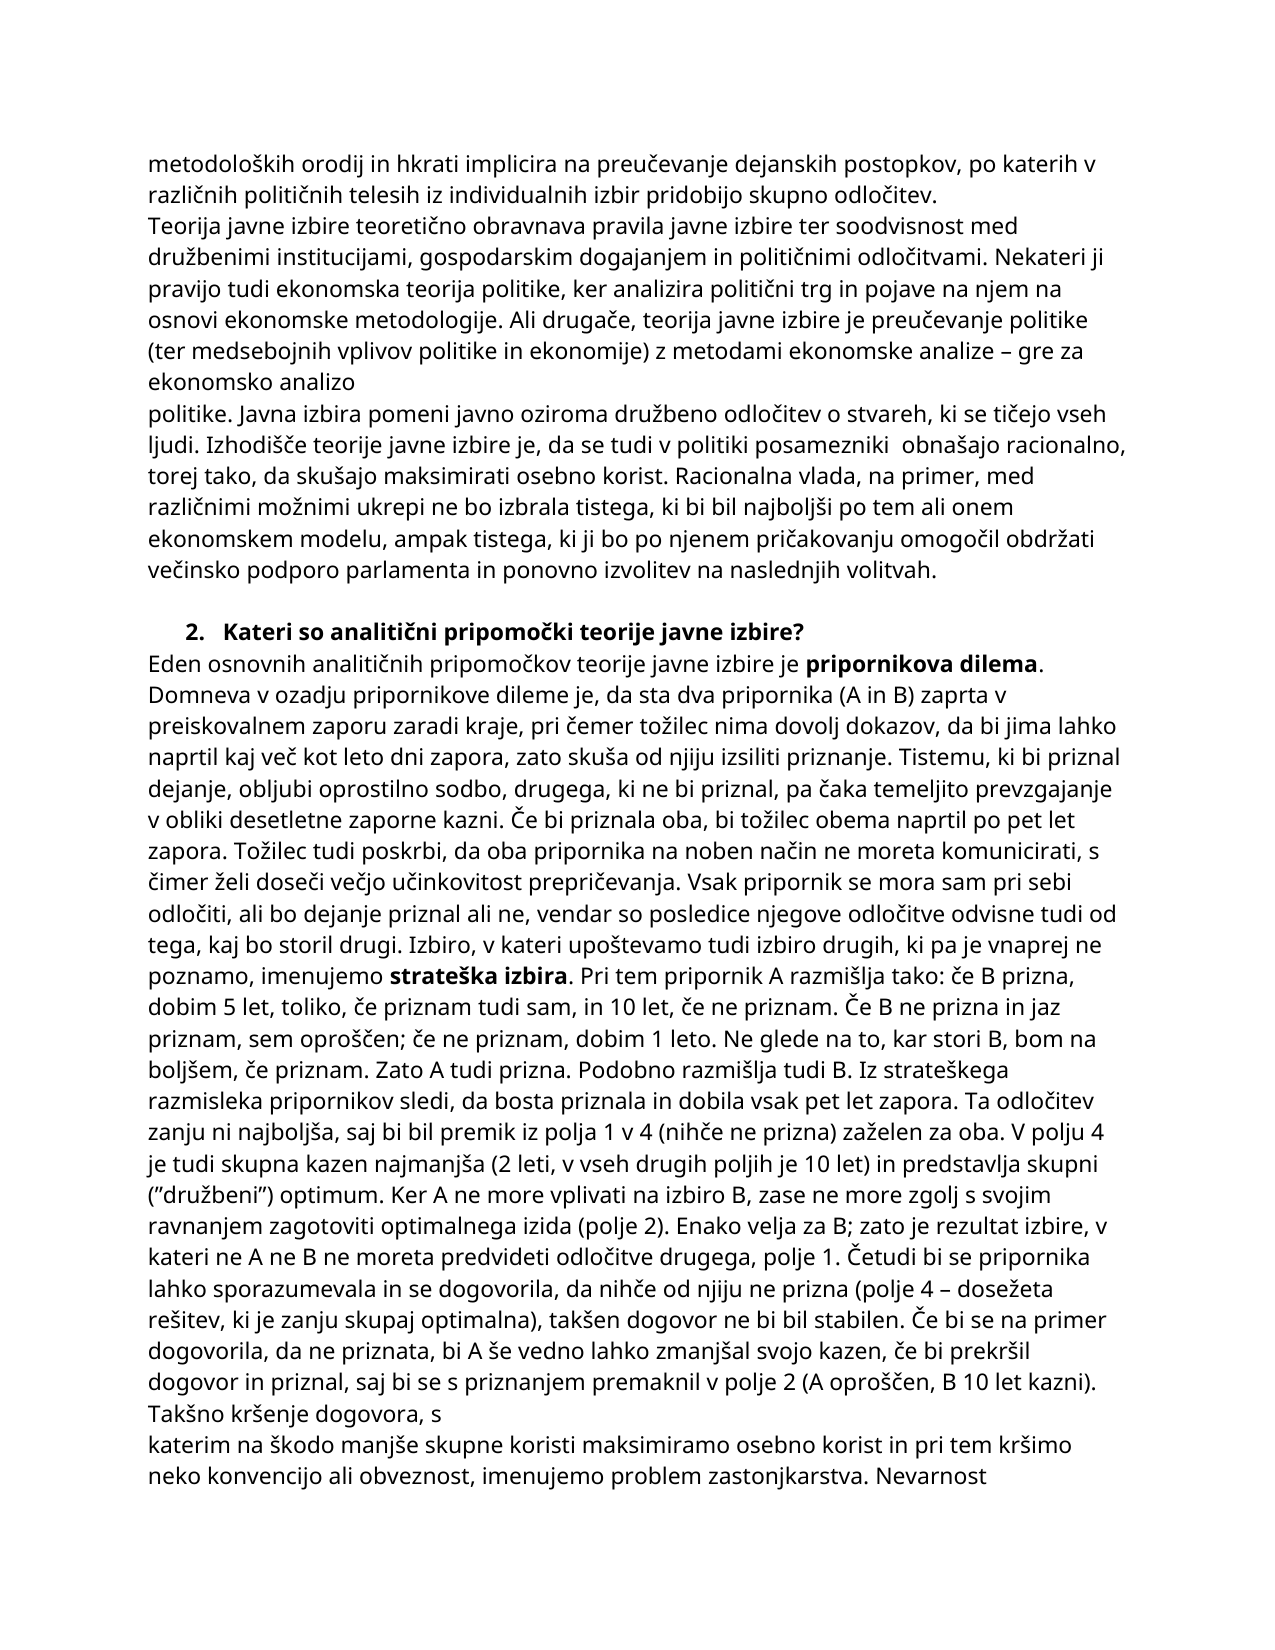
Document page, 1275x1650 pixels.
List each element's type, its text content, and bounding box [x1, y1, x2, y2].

text Teorija javne izbire teoretično obravnava pravila javne izbire ter soodvisnost med družbenimi institucijami, gospodarskim dogajanjem in političnimi odločitvami. Nekateri ji pravijo tudi ekonomska teorija politike, ker analizira politični trg in pojave na njem na osnovi ekonomske metodologije. Ali drugače, teorija javne izbire je preučevanje politike (ter medsebojnih vplivov politike in ekonomije) z metodami ekonomske analize – gre za ekonomsko analizo [148, 210, 1127, 398]
text Eden osnovnih analitičnih pripomočkov teorije javne izbire je pripornikova dilema. Domneva v ozadju pripornikove dileme je, da sta dva pripornika (A in B) zaprta v preiskovalnem zaporu zaradi kraje, pri čemer tožilec nima dovolj dokazov, da bi jima lahko naprtil kaj več kot leto dni zapora, zato skuša od njiju izsiliti priznanje. Tistemu, ki bi priznal dejanje, obljubi oprostilno sodbo, drugega, ki ne bi priznal, pa čaka temeljito prevzgajanje v obliki desetletne zaporne kazni. Če bi priznala oba, bi tožilec obema naprtil po pet let zapora. Tožilec tudi poskrbi, da oba pripornika na noben način ne moreta komunicirati, s čimer želi doseči večjo učinkovitost prepričevanja. Vsak pripornik se mora sam pri sebi odločiti, ali bo dejanje priznal ali ne, vendar so posledice njegove odločitve odvisne tudi od tega, kaj bo storil drugi. Izbiro, v kateri upoštevamo tudi izbiro drugih, ki pa je vnaprej ne poznamo, imenujemo strateška izbira. Pri tem pripornik A razmišlja tako: če B prizna, dobim 5 let, toliko, če priznam tudi sam, in 10 let, če ne priznam. Če B ne prizna in jaz priznam, sem oproščen; če ne priznam, dobim 1 leto. Ne glede na to, kar stori B, bom na boljšem, če priznam. Zato A tudi prizna. Podobno razmišlja tudi B. Iz strateškega razmisleka pripornikov sledi, da bosta priznala in dobila vsak pet let zapora. Ta odločitev zanju ni najboljša, saj bi bil premik iz polja 1 v 4 (nihče ne prizna) zaželen za oba. V polju 4 je tudi skupna kazen najmanjša (2 leti, v vseh drugih poljih je 10 let) in predstavlja skupni (”družbeni”) optimum. Ker A ne more vplivati na izbiro B, zase ne more zgolj s svojim ravnanjem zagotoviti optimalnega izida (polje 2). Enako velja za B; zato je rezultat izbire, v kateri ne A ne B ne moreta predvideti odločitve drugega, polje 1. Četudi bi se pripornika lahko sporazumevala in se dogovorila, da nihče od njiju ne prizna (polje 4 – dosežeta rešitev, ki je zanju skupaj optimalna), takšen dogovor ne bi bil stabilen. Če bi se na primer dogovorila, da ne priznata, bi A še vedno lahko zmanjšal svojo kazen, če bi prekršil dogovor in priznal, saj bi se s priznanjem premaknil v polje 2 (A oproščen, B 10 let kazni). Takšno kršenje dogovora, s [148, 648, 1127, 1429]
text politike. Javna izbira pomeni javno oziroma družbeno odločitev o stvareh, ki se tičejo vseh ljudi. Izhodišče teorije javne izbire je, da se tudi v politiki posamezniki obnašajo racionalno, torej tako, da skušajo maksimirati osebno korist. Racionalna vlada, na primer, med različnimi možnimi ukrepi ne bo izbrala tistega, ki bi bil najboljši po tem ali onem ekonomskem modelu, ampak tistega, ki ji bo po njenem pričakovanju omogočil obdržati večinsko podporo parlamenta in ponovno izvolitev na naslednjih volitvah. [148, 398, 1127, 585]
text metodoloških orodij in hkrati implicira na preučevanje dejanskih postopkov, po katerih v različnih političnih telesih iz individualnih izbir pridobijo skupno odločitev. [148, 148, 1127, 210]
list Kateri so analitični pripomočki teorije javne izbire? [185, 616, 1127, 648]
text katerim na škodo manjše skupne koristi maksimiramo osebno korist in pri tem kršimo neko konvencijo ali obveznost, imenujemo problem zastonjkarstva. Nevarnost [148, 1429, 1127, 1491]
